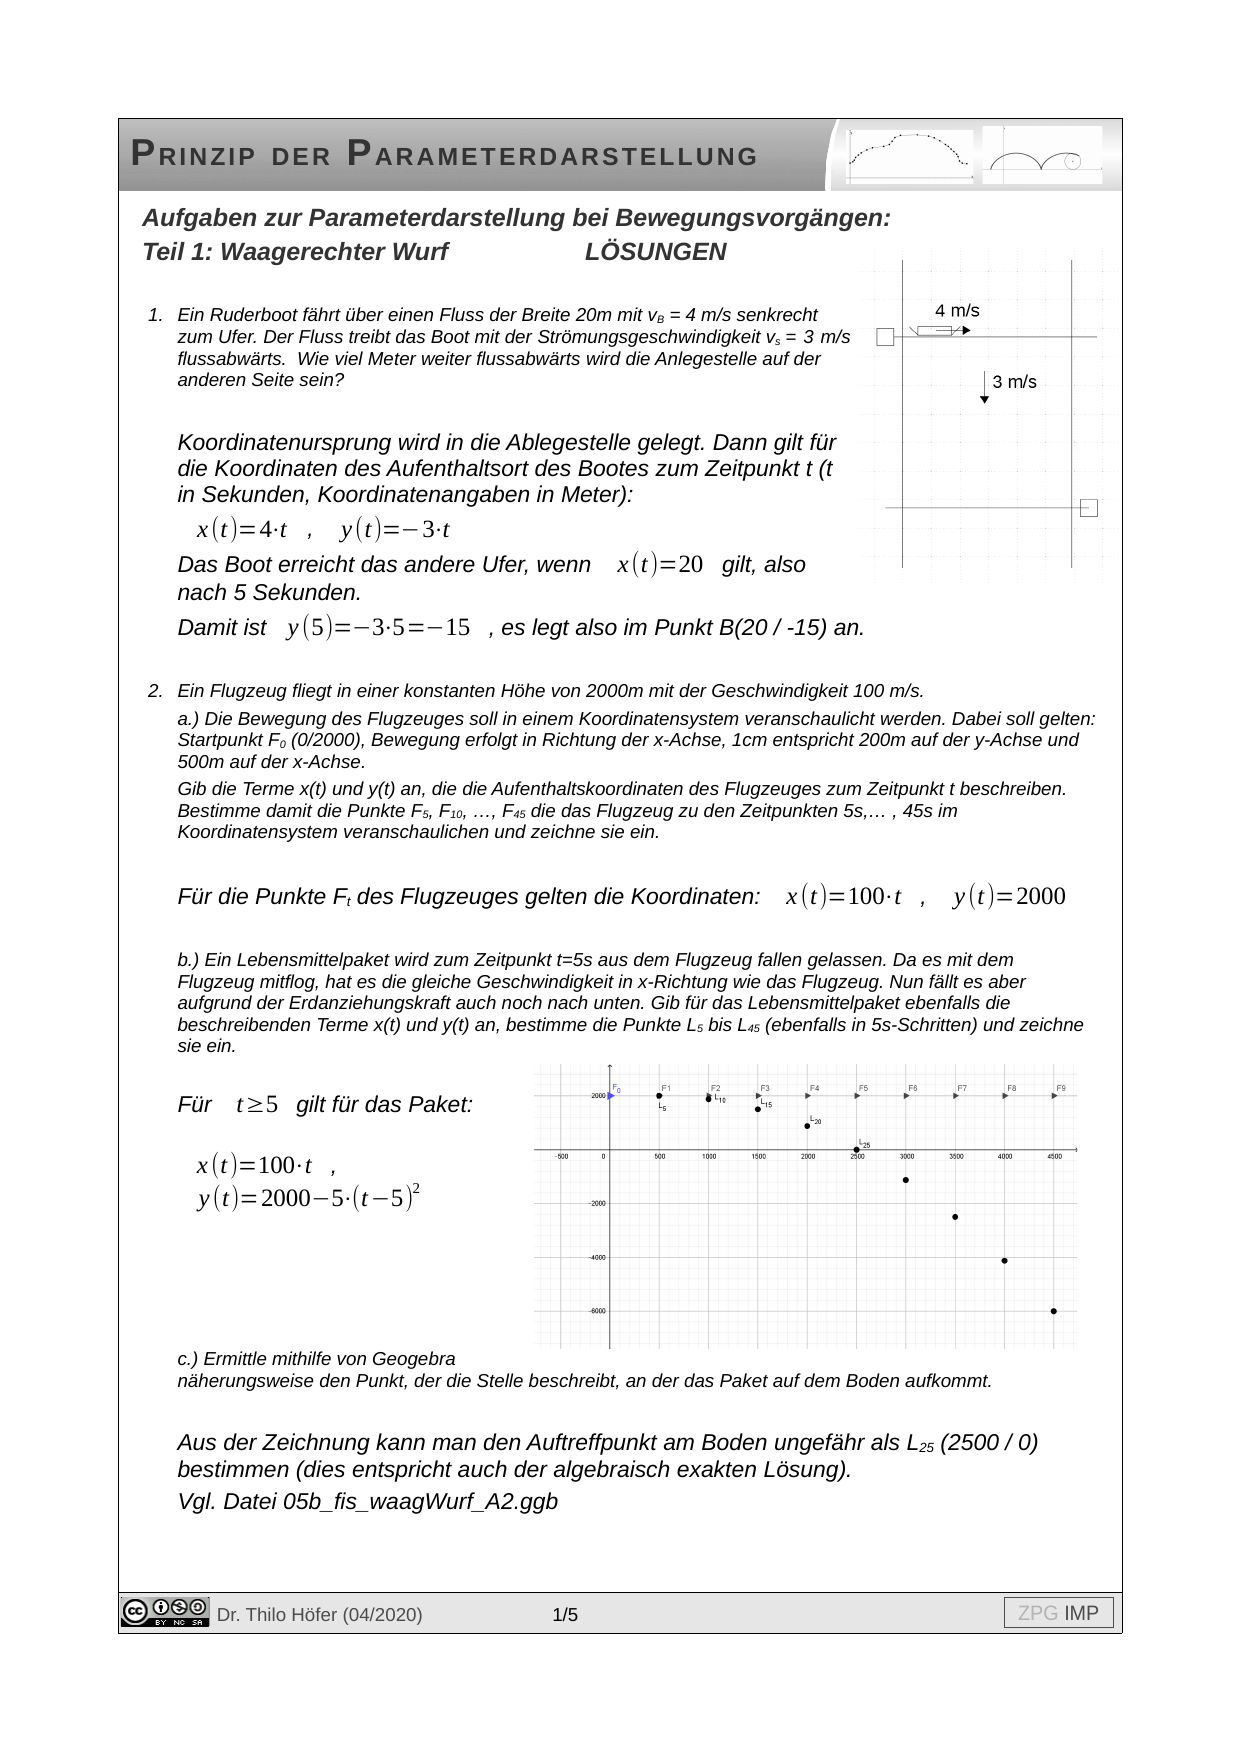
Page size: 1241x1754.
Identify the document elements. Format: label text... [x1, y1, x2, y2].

list b.) Ein Lebensmittelpaket wird zum Zeitpunkt t=5s aus dem Flugzeug fallen gelassen. Da es mit dem Flugzeug mitflog, hat es die gleiche Geschwindigkeit in x-Richtung wie das Flugzeug. Nun fällt es aber aufgrund der Erdanziehungskraft auch noch nach unten. Gib für das Lebensmittelpaket ebenfalls die beschreibenden Terme x(t) und y(t) an, bestimme die Punkte L5 bis L45 (ebenfalls in 5s-Schritten) und zeichne sie ein. [148, 949, 1092, 1057]
text Für die Punkte Ft des Flugzeuges gelten die Koordinaten: , [148, 881, 1092, 911]
text Koordinatenursprung wird in die Ablegestelle gelegt. Dann gilt für die Koordinaten des Aufenthaltsort des Bootes zum Zeitpunkt t (t in Sekunden, Koordinatenangaben in Meter): [148, 429, 857, 508]
list a.) Die Bewegung des Flugzeuges soll in einem Koordinatensystem veranschaulicht werden. Dabei soll gelten: Startpunkt F0 (0/2000), Bewegung erfolgt in Richtung der x-Achse, 1cm entspricht 200m auf der y-Achse und 500m auf der x-Achse. [142, 707, 1122, 772]
picture [120, 1597, 210, 1627]
text , [148, 1124, 534, 1213]
text Für gilt für das Paket: [148, 1090, 534, 1118]
list c.) Ermittle mithilfe von Geogebra näherungsweise den Punkt, der die Stelle beschreibt, an der das Paket auf dem Boden aufkommt. [148, 1348, 1092, 1391]
list Gib die Terme x(t) und y(t) an, die die Aufenthaltskoordinaten des Flugzeuges zum Zeitpunkt t beschreiben. Bestimme damit die Punkte F5, F10, …, F45 die das Flugzeug zu den Zeitpunkten 5s,… , 45s im Koordinatensystem veranschaulichen und zeichne sie ein. [148, 778, 1092, 843]
text Teil 1: Waagerechter Wurf LÖSUNGEN [142, 237, 1092, 266]
list Ein Ruderboot fährt über einen Fluss der Breite 20m mit vB = 4 m/s senkrecht zum Ufer. Der Fluss treibt das Boot mit der Strömungsgeschwindigkeit vs = 3 m/s flussabwärts. Wie viel Meter weiter flussabwärts wird die Anlegestelle auf der anderen Seite sein? [148, 304, 857, 390]
text Das Boot erreicht das andere Ufer, wenn gilt, also nach 5 Sekunden. [148, 549, 1092, 606]
text Damit ist, es legt also im Punkt B(20 / -15) an. [148, 612, 1092, 642]
text Vgl. Datei 05b_fis_waagWurf_A2.ggb [148, 1488, 1092, 1514]
text [1078, 1124, 1092, 1213]
picture [534, 1064, 1078, 1349]
list Ein Flugzeug fliegt in einer konstanten Höhe von 2000m mit der Geschwindigkeit 100 m/s. [148, 680, 1092, 701]
text , [148, 514, 857, 543]
picture [119, 119, 1122, 191]
text Aufgaben zur Parameterdarstellung bei Bewegungsvorgängen: [142, 202, 1092, 231]
text Aus der Zeichnung kann man den Auftreffpunkt am Boden ungefähr als L25 (2500 / 0) bestimmen (dies entspricht auch der algebraisch exakten Lösung). [148, 1429, 1092, 1482]
picture [857, 248, 1119, 583]
